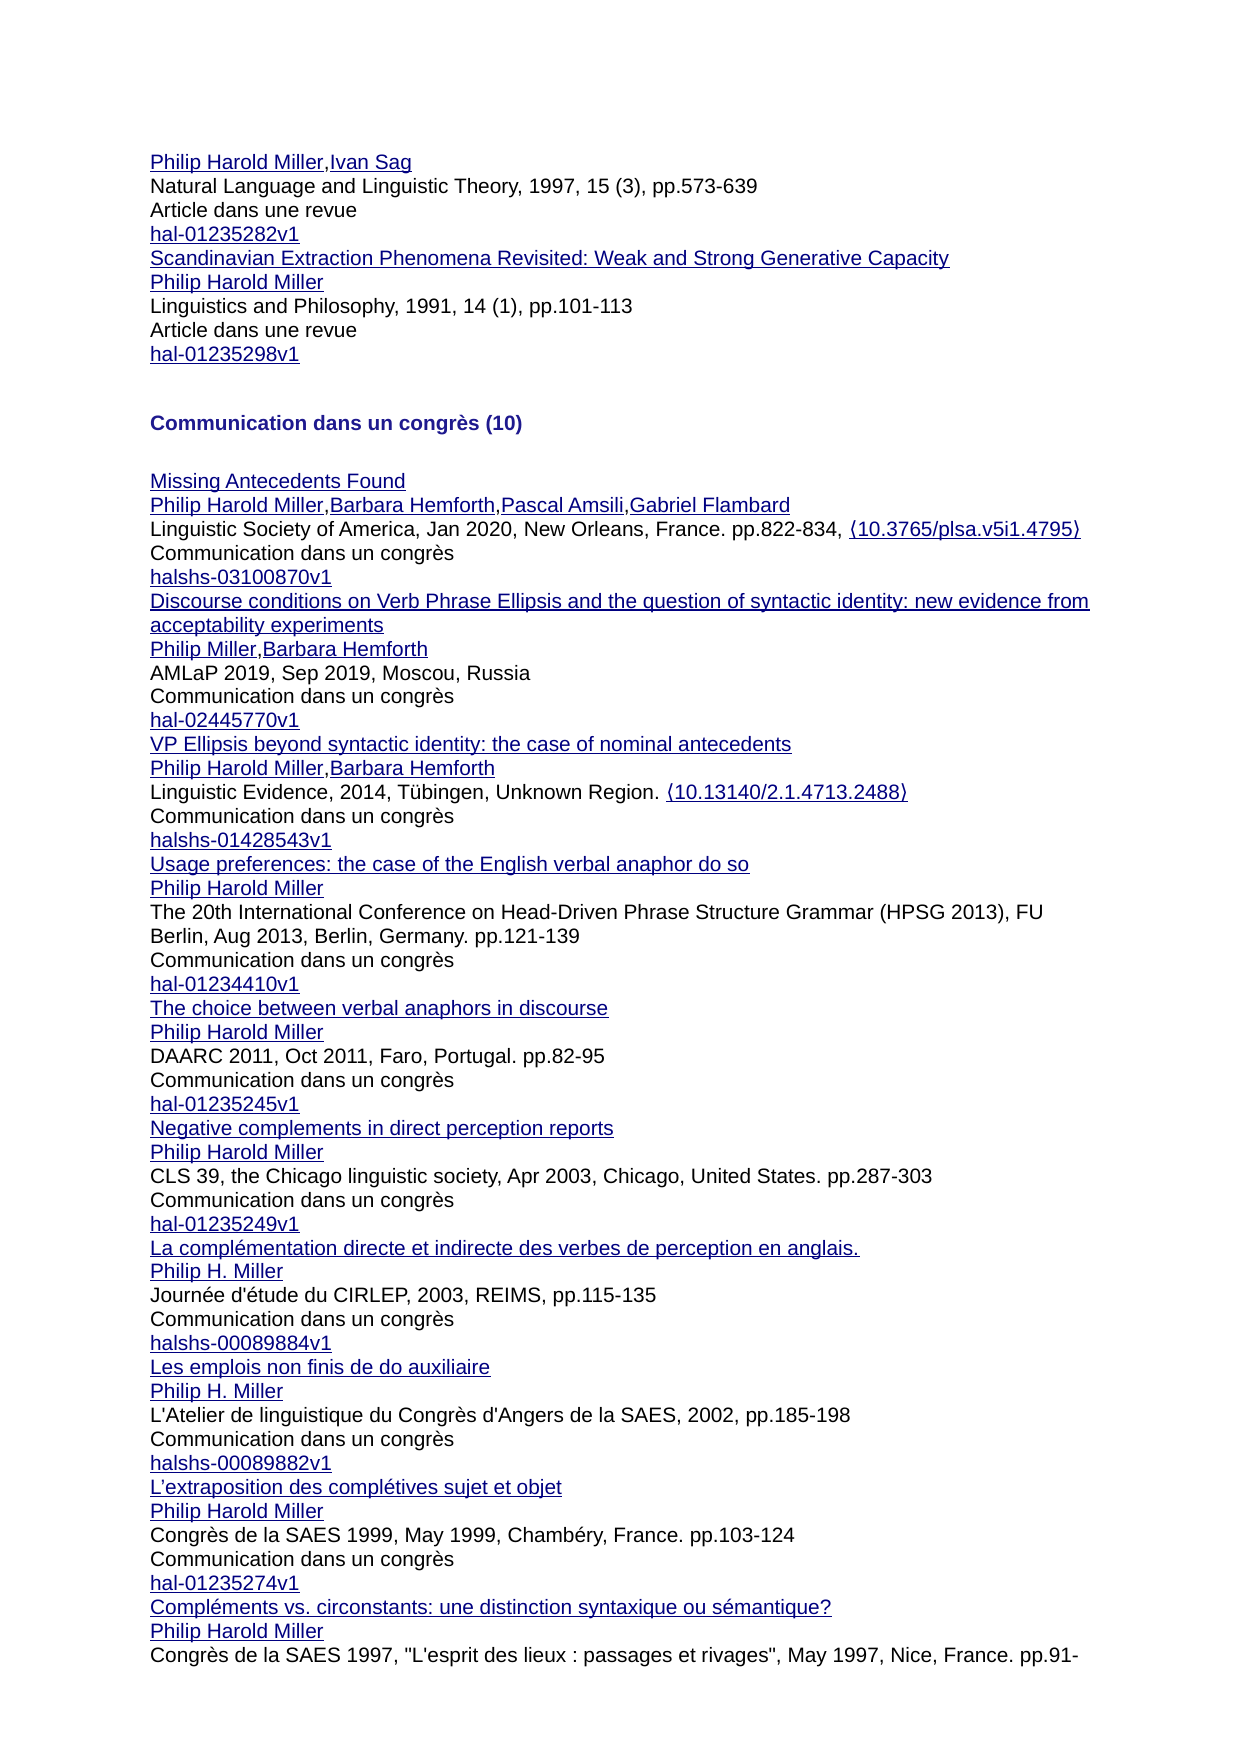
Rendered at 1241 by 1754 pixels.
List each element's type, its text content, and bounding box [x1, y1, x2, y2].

table_cell L’extraposition des complétives sujet et objet Philip Harold Miller Congrès de la SAES 1999, May 1999, Chambéry, France. pp.103-124 Communication dans un congrès hal-01235274v1 [150, 1475, 1090, 1595]
table_header Missing Antecedents Found Philip Harold Miller,Barbara Hemforth,Pascal Amsili,Gabriel Flambard Linguistic Society of America, Jan 2020, New Orleans, France. pp.822-834, ⟨10.3765/plsa.v5i1.4795⟩ Communication dans un congrès halshs-03100870v1 [150, 469, 1090, 588]
subtitle Communication dans un congrès (10) [150, 410, 1090, 434]
table_cell Les emplois non finis de do auxiliaire Philip H. Miller L'Atelier de linguistique du Congrès d'Angers de la SAES, 2002, pp.185-198 Communication dans un congrès halshs-00089882v1 [150, 1355, 1090, 1475]
table_cell Usage preferences: the case of the English verbal anaphor do so Philip Harold Miller The 20th In­ter­na­tion­al Con­fer­ence on Head-​Driv­en Phrase Struc­ture Gram­mar (HPSG 2013), FU Berlin, Aug 2013, Berlin, Germany. pp.121-139 Communication dans un congrès hal-01234410v1 [150, 852, 1090, 996]
table_cell La complémentation directe et indirecte des verbes de perception en anglais. Philip H. Miller Journée d'étude du CIRLEP, 2003, REIMS, pp.115-135 Communication dans un congrès halshs-00089884v1 [150, 1235, 1090, 1355]
table_cell Discourse conditions on Verb Phrase Ellipsis and the question of syntactic identity: new evidence from [150, 589, 1090, 609]
table_cell acceptability experiments Philip Miller,Barbara Hemforth AMLaP 2019, Sep 2019, Moscou, Russia Communication dans un congrès hal-02445770v1 [150, 611, 1090, 732]
table_cell Compléments vs. circonstants: une distinction syntaxique ou sémantique? Philip Harold Miller Congrès de la SAES 1997, "L'esprit des lieux : passages et rivages", May 1997, Nice, France. pp.91- [150, 1595, 1090, 1667]
table_cell Philip Harold Miller,Ivan Sag Natural Language and Linguistic Theory, 1997, 15 (3), pp.573-639 Article dans une revue hal-01235282v1 [150, 150, 1090, 246]
table_cell Scandinavian Extraction Phenomena Revisited: Weak and Strong Generative Capacity Philip Harold Miller Linguistics and Philosophy, 1991, 14 (1), pp.101-113 Article dans une revue hal-01235298v1 [150, 246, 1090, 366]
table_cell Negative complements in direct perception reports Philip Harold Miller CLS 39, the Chicago linguistic society, Apr 2003, Chicago, United States. pp.287-303 Communication dans un congrès hal-01235249v1 [150, 1116, 1090, 1235]
table_cell The choice between verbal anaphors in discourse Philip Harold Miller DAARC 2011, Oct 2011, Faro, Portugal. pp.82-95 Communication dans un congrès hal-01235245v1 [150, 996, 1090, 1116]
table_cell VP Ellipsis beyond syntactic identity: the case of nominal antecedents Philip Harold Miller,Barbara Hemforth Linguistic Evidence, 2014, Tübingen, Unknown Region. ⟨10.13140/2.1.4713.2488⟩ Communication dans un congrès halshs-01428543v1 [150, 732, 1090, 852]
